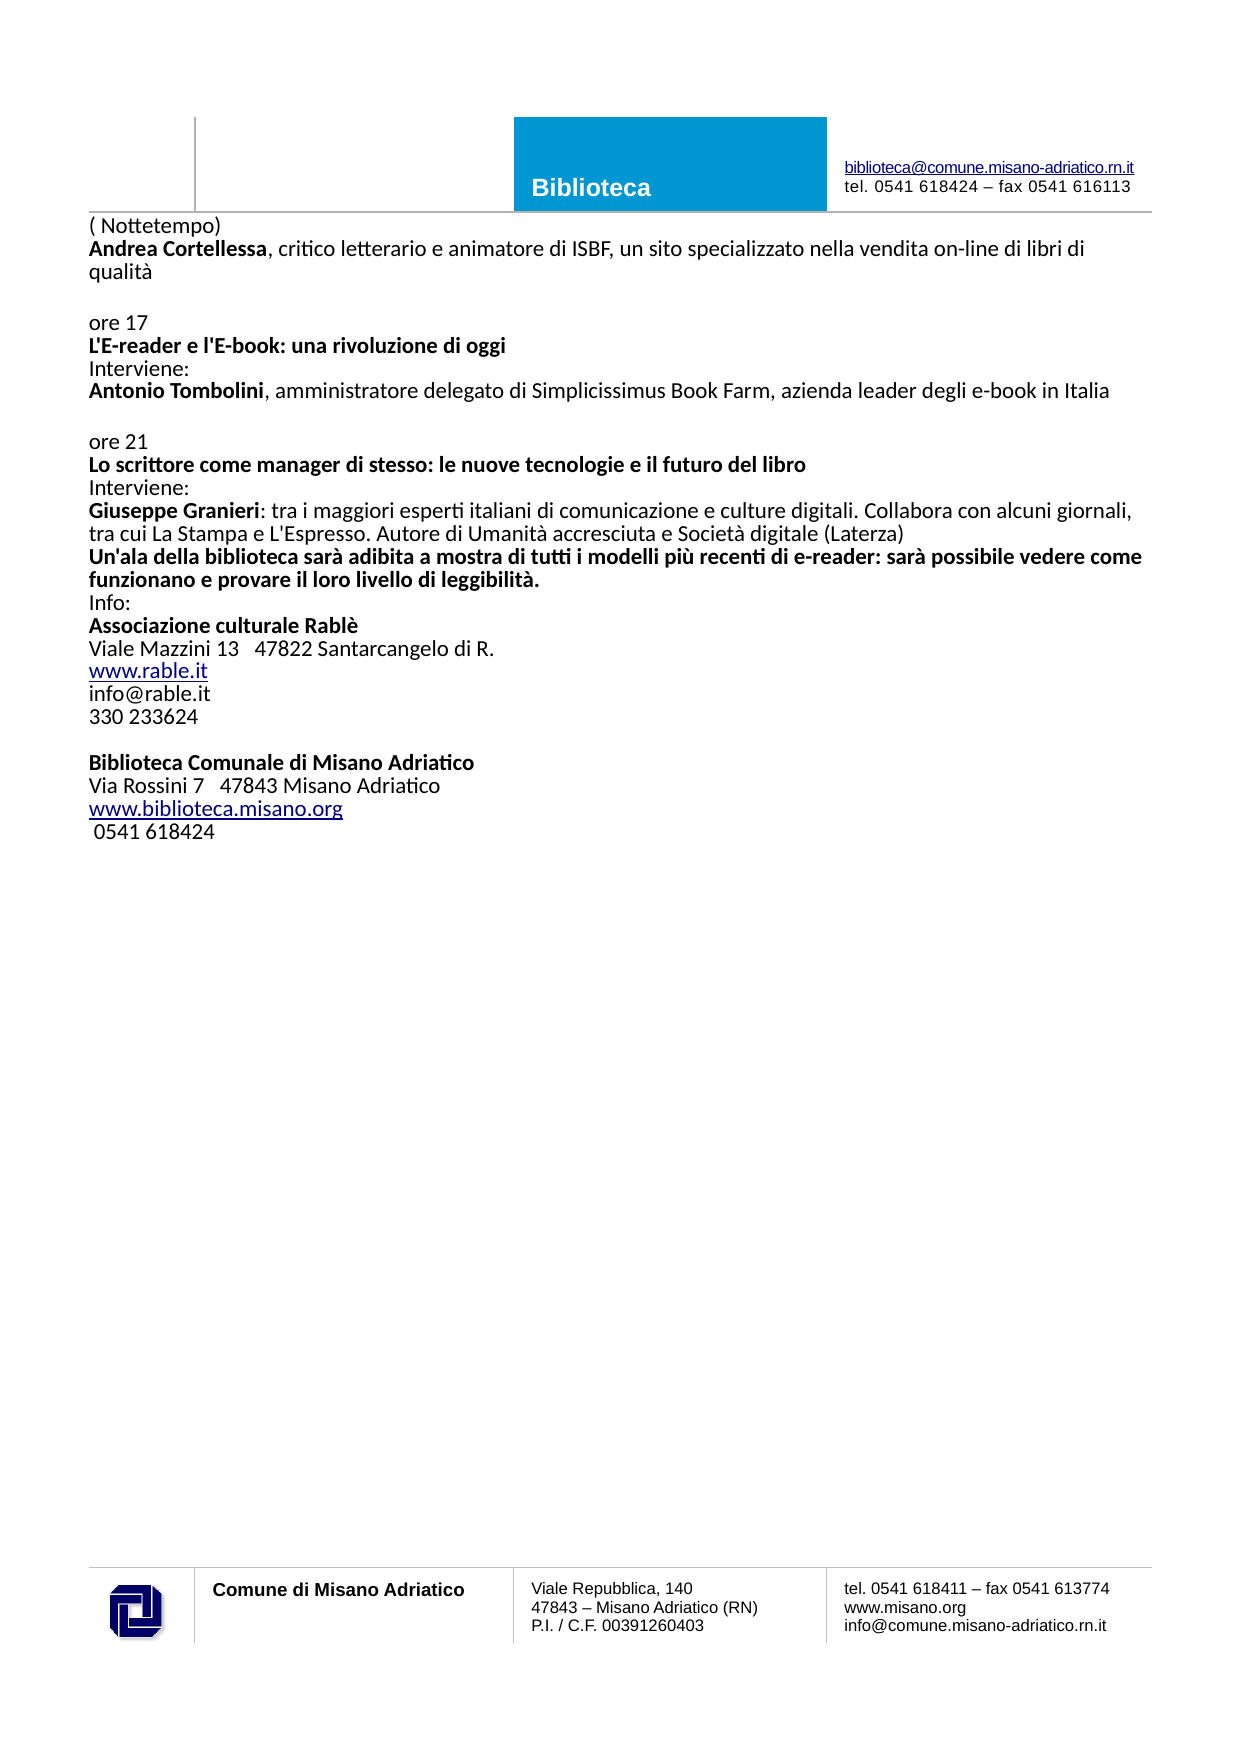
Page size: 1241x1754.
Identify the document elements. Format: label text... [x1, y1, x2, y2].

text Un'ala della biblioteca sarà adibita a mostra di tutti i modelli più recenti di e-reader: sarà possibile vedere come funzionano e provare il loro livello di leggibilità. [88, 547, 1152, 593]
text www.rable.it [88, 662, 1152, 685]
text ore 21 Lo scrittore come manager di stesso: le nuove tecnologie e il futuro del libro Interviene: Giuseppe Granieri: tra i maggiori esperti italiani di comunicazione e culture digitali. Collabora con alcuni giornali, tra cui La Stampa e L'Espresso. Autore di Umanità accresciuta e Società digitale (Laterza) [88, 433, 1152, 547]
text Info: [88, 593, 1152, 616]
text Via Rossini 7 47843 Misano Adriatico [88, 776, 1152, 799]
text Associazione culturale Rablè [88, 616, 1152, 639]
text info@rable.it [88, 685, 1152, 708]
picture [107, 1583, 168, 1644]
text 0541 618424 [88, 822, 1152, 845]
text Biblioteca Comunale di Misano Adriatico [88, 753, 1152, 776]
text ore 17 L'E-reader e l'E-book: una rivoluzione di oggi Interviene: Antonio Tombolini, amministratore delegato di Simplicissimus Book Farm, azienda leader degli e-book in Italia [88, 313, 1152, 433]
text Viale Mazzini 13 47822 Santarcangelo di R. [88, 639, 1152, 662]
text 330 233624 [88, 708, 1152, 731]
text www.biblioteca.misano.org [88, 799, 1152, 822]
text ( Nottetempo) Andrea Cortellessa, critico letterario e animatore di ISBF, un sito specializzato nella vendita on-line di libri di qualità [88, 216, 1152, 313]
